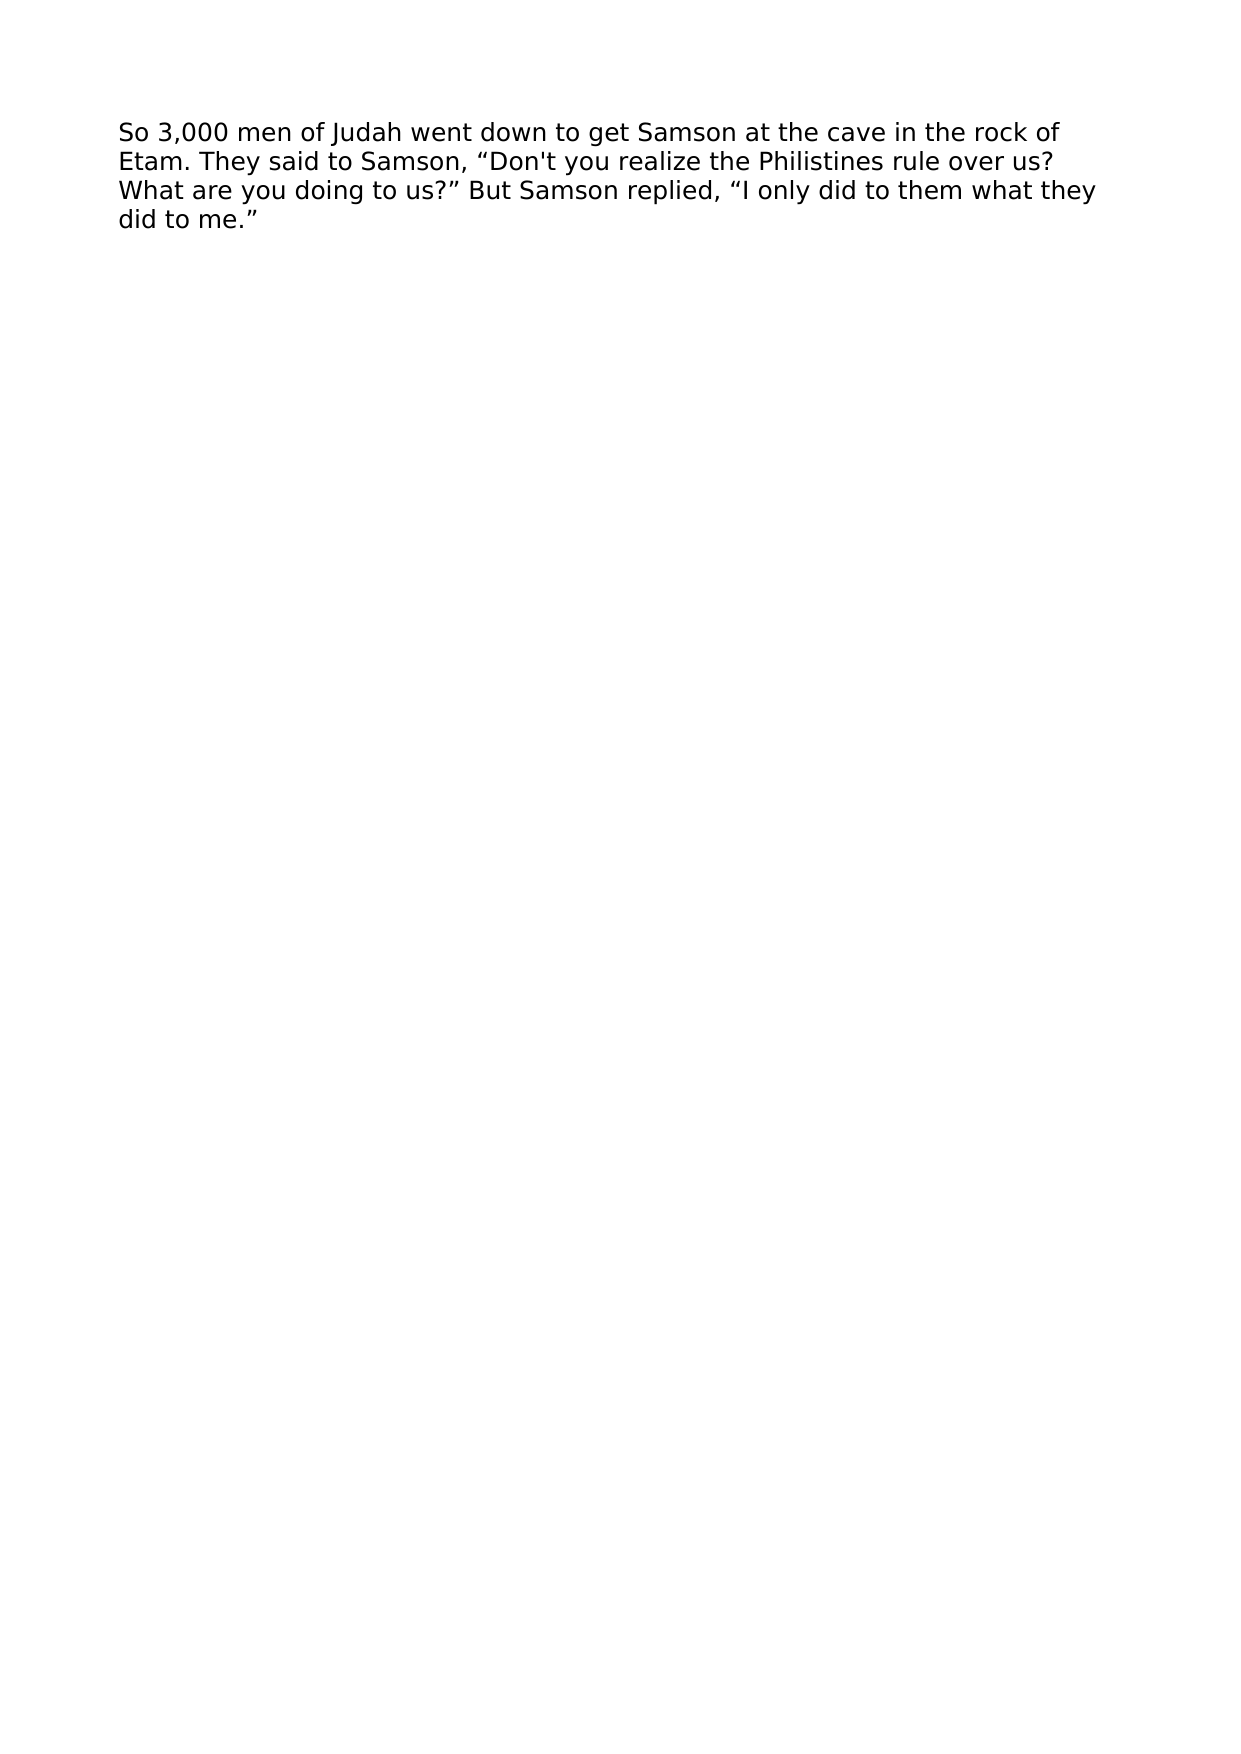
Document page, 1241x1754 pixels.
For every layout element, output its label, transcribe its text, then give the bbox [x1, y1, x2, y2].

text So 3,000 men of Judah went down to get Samson at the cave in the rock of Etam. They said to Samson, “Don't you realize the Philistines rule over us? What are you doing to us?” But Samson replied, “I only did to them what they did to me.” [118, 118, 1122, 235]
